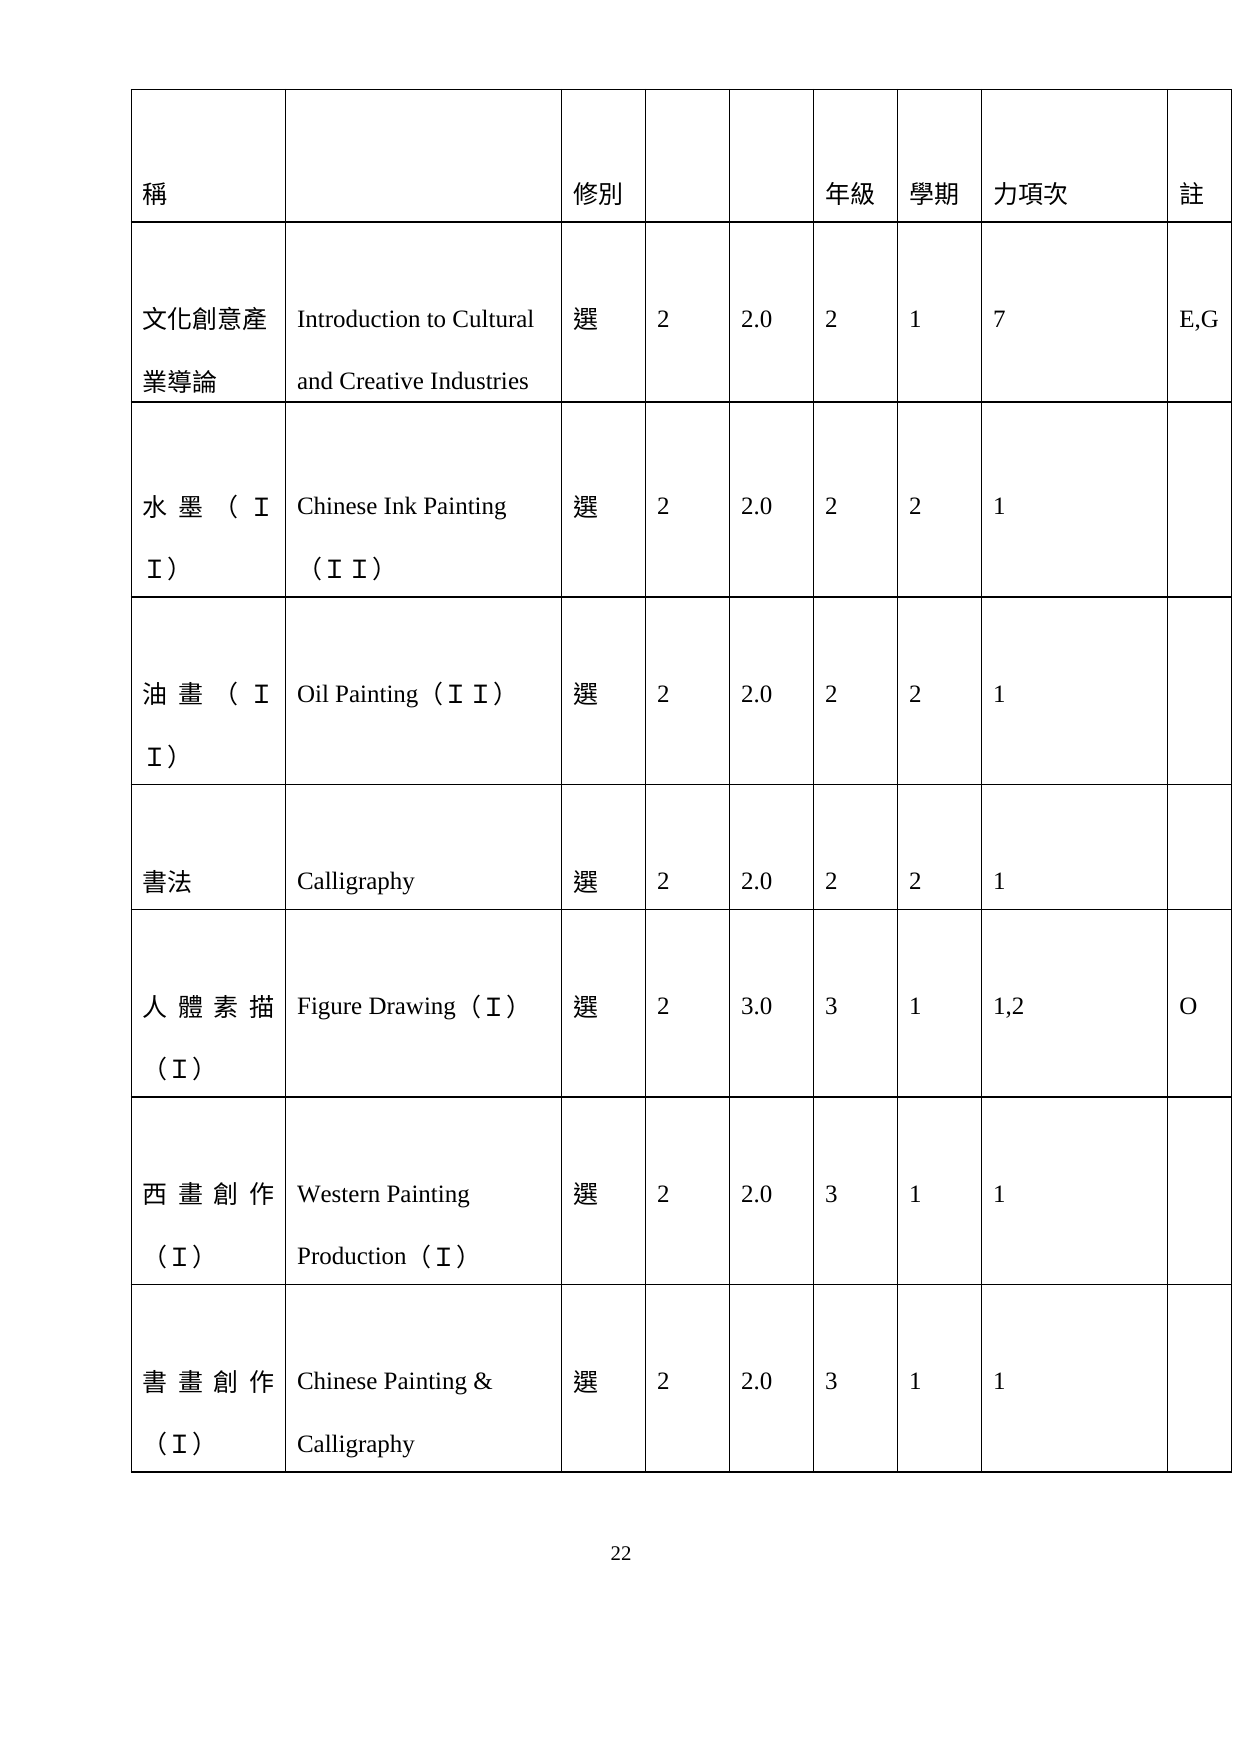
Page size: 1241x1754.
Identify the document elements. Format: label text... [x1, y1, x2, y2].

table_header 力項次 [982, 90, 1167, 221]
table_cell [1168, 785, 1231, 909]
table_cell [1168, 598, 1231, 784]
table_cell 1,2 [982, 910, 1167, 1096]
table_cell 3 [814, 1285, 897, 1471]
table_cell 2 [646, 598, 729, 784]
table_cell 2 [814, 785, 897, 909]
table_cell 選 [562, 785, 645, 909]
table_cell 水墨（ＩＩ） [132, 403, 285, 596]
table_cell 2.0 [730, 1098, 813, 1284]
table_cell 1 [982, 1098, 1167, 1284]
table_cell 油畫（ＩＩ） [132, 598, 285, 784]
table_cell 2.0 [730, 598, 813, 784]
table_cell 選 [562, 223, 645, 401]
table_cell Figure Drawing（Ｉ） [286, 910, 561, 1096]
table_cell 3.0 [730, 910, 813, 1096]
table_cell 2 [898, 598, 981, 784]
table_cell 2 [814, 223, 897, 401]
table_cell Chinese Ink Painting（ＩＩ） [286, 403, 561, 596]
table_header 年級 [814, 90, 897, 221]
table_cell 2 [646, 223, 729, 401]
table_cell E,G [1168, 223, 1231, 401]
table_cell 2 [646, 910, 729, 1096]
table_cell 選 [562, 1285, 645, 1471]
table_cell 1 [898, 1098, 981, 1284]
table_cell 2.0 [730, 403, 813, 596]
table_cell Western Painting Production（Ｉ） [286, 1098, 561, 1284]
table_header 修別 [562, 90, 645, 221]
table_cell 2 [814, 403, 897, 596]
table_cell 2 [898, 403, 981, 596]
table_cell 2 [646, 403, 729, 596]
table_cell [1168, 1098, 1231, 1284]
table_cell 2 [646, 1285, 729, 1471]
table_cell 2.0 [730, 785, 813, 909]
table_cell 1 [898, 1285, 981, 1471]
table_cell 選 [562, 403, 645, 596]
table_cell 1 [982, 785, 1167, 909]
table_header [646, 90, 729, 221]
table_cell 2 [814, 598, 897, 784]
table_cell 書法 [132, 785, 285, 909]
table_cell 西畫創作（Ｉ） [132, 1098, 285, 1284]
table_cell 文化創意產業導論 [132, 223, 285, 401]
table_cell 1 [982, 1285, 1167, 1471]
table_cell 7 [982, 223, 1167, 401]
table_header 學期 [898, 90, 981, 221]
table_header [286, 90, 561, 221]
table_cell 選 [562, 1098, 645, 1284]
table_cell 2 [898, 785, 981, 909]
table_cell 1 [898, 223, 981, 401]
table_header 註 [1168, 90, 1231, 221]
table_cell 1 [898, 910, 981, 1096]
table_cell [1168, 1285, 1231, 1471]
table_cell 2.0 [730, 223, 813, 401]
table_cell Calligraphy [286, 785, 561, 909]
table_header 稱 [132, 90, 285, 221]
table_cell Oil Painting（ＩＩ） [286, 598, 561, 784]
table_cell 1 [982, 403, 1167, 596]
table_cell 1 [982, 598, 1167, 784]
table_cell 2.0 [730, 1285, 813, 1471]
table_cell 3 [814, 910, 897, 1096]
table_cell [1168, 403, 1231, 596]
table_cell 選 [562, 910, 645, 1096]
table_cell 3 [814, 1098, 897, 1284]
table_cell 人體素描（Ｉ） [132, 910, 285, 1096]
table_cell 選 [562, 598, 645, 784]
table_header [730, 90, 813, 221]
table_cell O [1168, 910, 1231, 1096]
table_cell Chinese Painting & Calligraphy [286, 1285, 561, 1471]
table_cell 2 [646, 785, 729, 909]
table_cell 2 [646, 1098, 729, 1284]
table_cell 書畫創作（Ｉ） [132, 1285, 285, 1471]
table_cell Introduction to Cultural and Creative Industries [286, 223, 561, 401]
